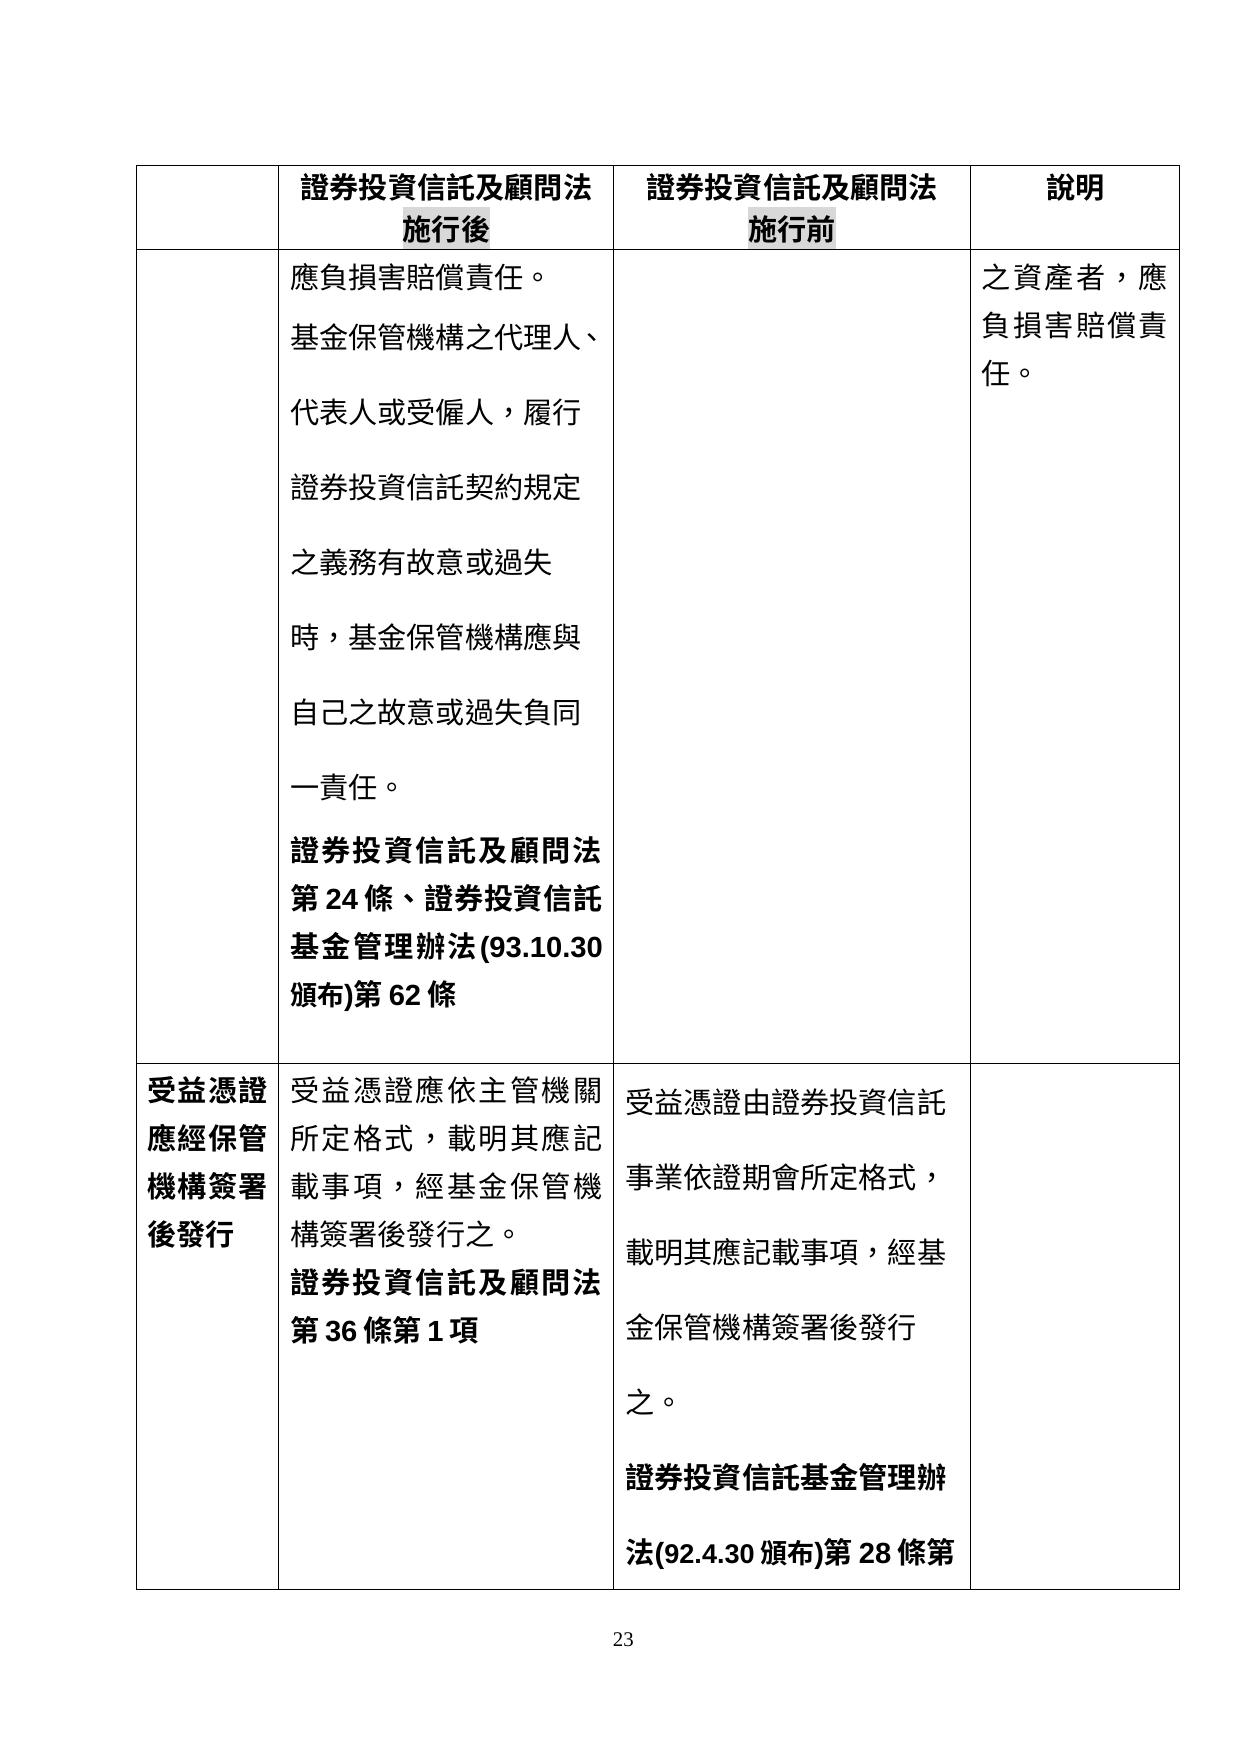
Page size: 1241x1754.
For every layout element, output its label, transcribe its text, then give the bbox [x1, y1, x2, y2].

table_cell [137, 250, 278, 1062]
table_header 證券投資信託及顧問法 施行後 [279, 166, 613, 249]
table_cell 受益憑證由證券投資信託事業依證期會所定格式，載明其應記載事項，經基金保管機構簽署後發行之。 證券投資信託基金管理辦法(92.4.30頒布)第28條第 [614, 1064, 970, 1588]
table_cell [971, 1064, 1179, 1588]
table_cell 應負損害賠償責任。 基金保管機構之代理人、代表人或受僱人，履行證券投資信託契約規定之義務有故意或過失時，基金保管機構應與自己之故意或過失負同一責任。 證券投資信託及顧問法第24條、證券投資信託基金管理辦法(93.10.30頒布)第62條 [279, 250, 613, 1062]
table_header 證券投資信託及顧問法 施行前 [614, 166, 970, 249]
table_cell [614, 250, 970, 1062]
table_cell 受益憑證應經保管機構簽署後發行 [137, 1064, 278, 1588]
table_cell 受益憑證應依主管機關所定格式，載明其應記載事項，經基金保管機構簽署後發行之。 證券投資信託及顧問法第36條第1項 [279, 1064, 613, 1588]
table_cell 之資產者，應負損害賠償責任。 [971, 250, 1179, 1062]
table_header 說明 [971, 166, 1179, 249]
table_header [137, 166, 278, 249]
